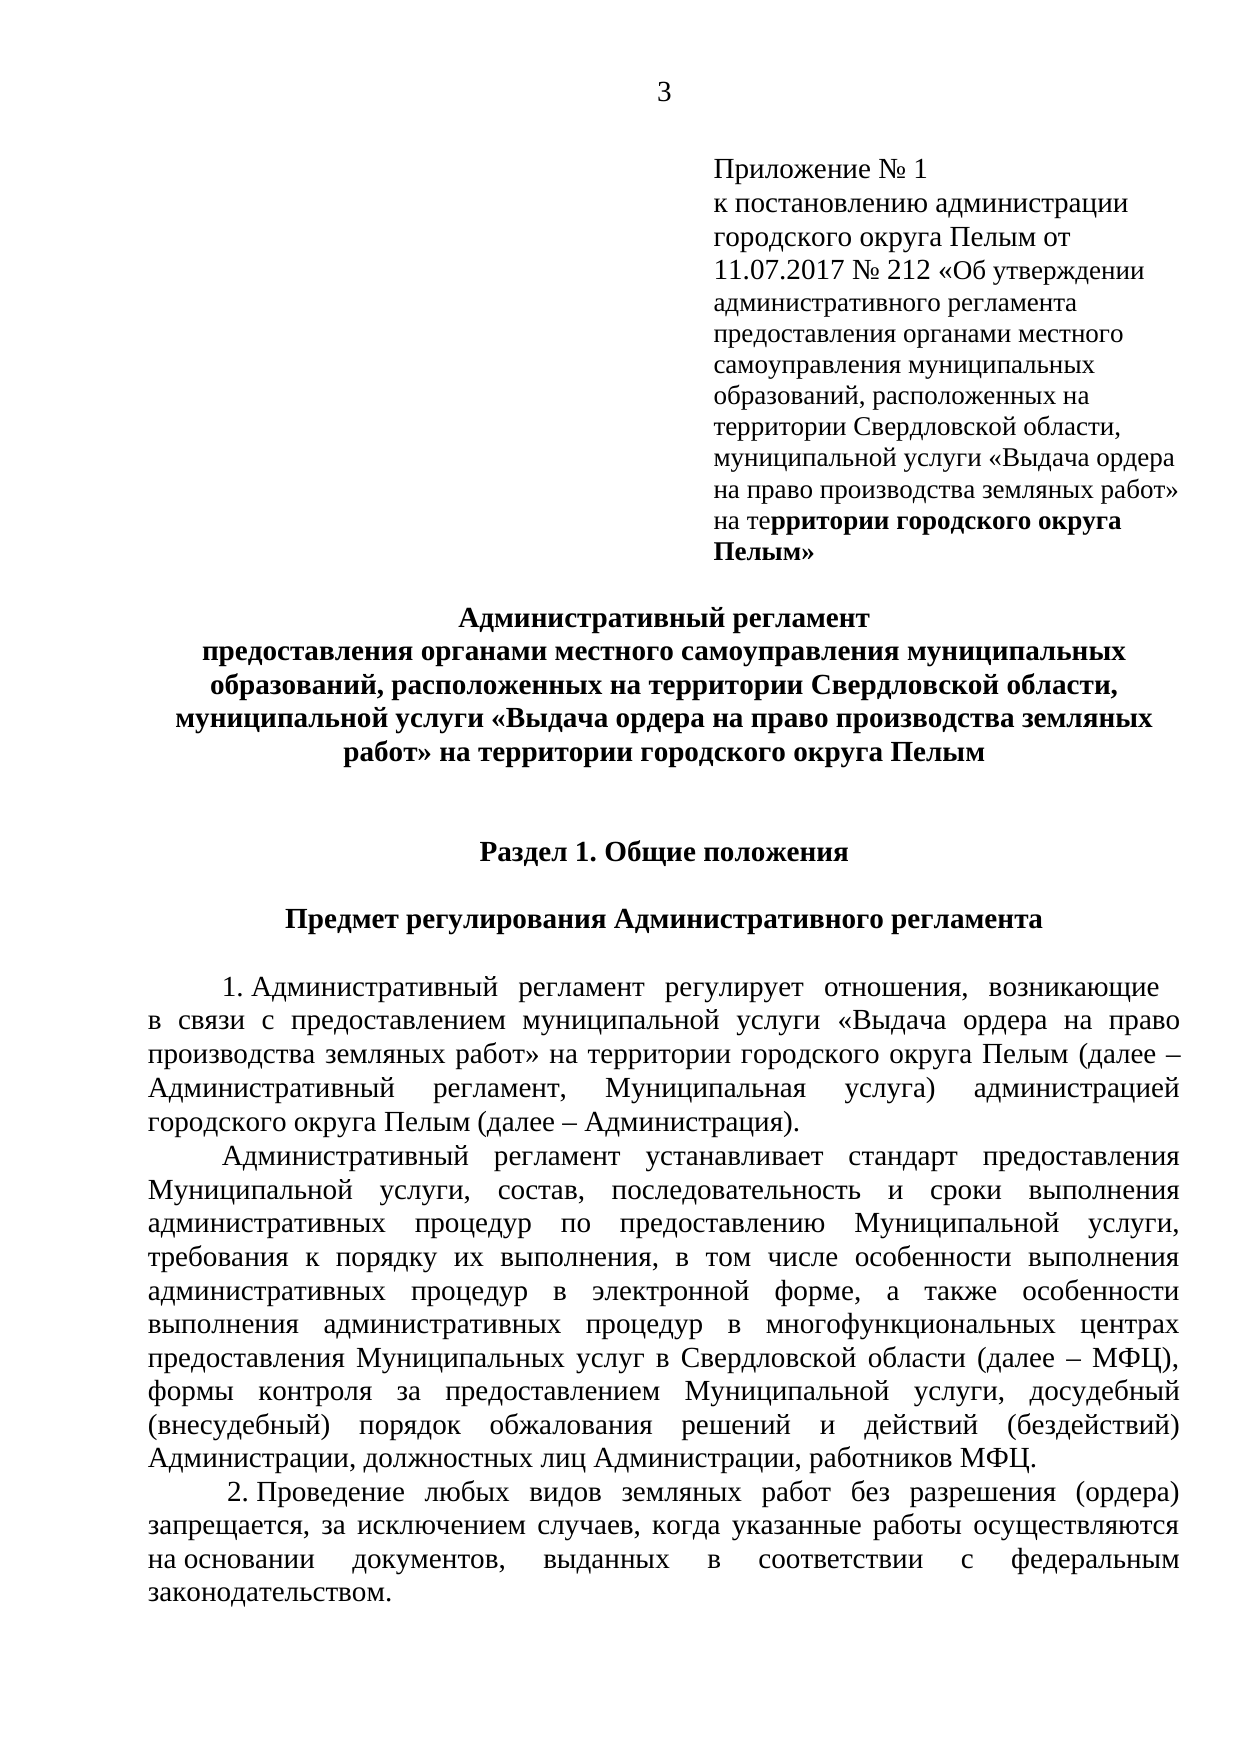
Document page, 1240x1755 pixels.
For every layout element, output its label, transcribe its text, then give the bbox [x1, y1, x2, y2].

text 1. Административный регламент регулирует отношения, возникающие в связи с предоставлением муниципальной услуги «Выдача ордера на право производства земляных работ» на территории городского округа Пелым (далее – Административный регламент, Муниципальная услуга) администрацией городского округа Пелым (далее – Администрация). [148, 969, 1181, 1138]
text Раздел 1. Общие положения [148, 834, 1181, 868]
text Административный регламент устанавливает стандарт предоставления Муниципальной услуги, состав, последовательность и сроки выполнения административных процедур по предоставлению Муниципальной услуги, требования к порядку их выполнения, в том числе особенности выполнения административных процедур в электронной форме, а также особенности выполнения административных процедур в многофункциональных центрах предоставления Муниципальных услуг в Свердловской области (далее – МФЦ), формы контроля за предоставлением Муниципальной услуги, досудебный (внесудебный) порядок обжалования решений и действий (бездействий) Администрации, должностных лиц Администрации, работников МФЦ. [148, 1138, 1181, 1474]
text к постановлению администрации городского округа Пелым от 11.07.2017 № 212 «Об утверждении административного регламента предоставления органами местного самоуправления муниципальных образований, расположенных на территории Свердловской области, муниципальной услуги «Выдача ордера на право производства земляных работ» на территории городского округа Пелым» [713, 185, 1181, 566]
text Административный регламент [148, 600, 1181, 633]
text Предмет регулирования Административного регламента [148, 902, 1181, 935]
text 2. Проведение любых видов земляных работ без разрешения (ордера) запрещается, за исключением случаев, когда указанные работы осуществляются на основании документов, выданных в соответствии с федеральным законодательством. [148, 1474, 1181, 1608]
text Приложение № 1 [713, 152, 1181, 185]
text предоставления органами местного самоуправления муниципальных образований, расположенных на территории Свердловской области, муниципальной услуги «Выдача ордера на право производства земляных работ» на территории городского округа Пелым [148, 633, 1181, 767]
